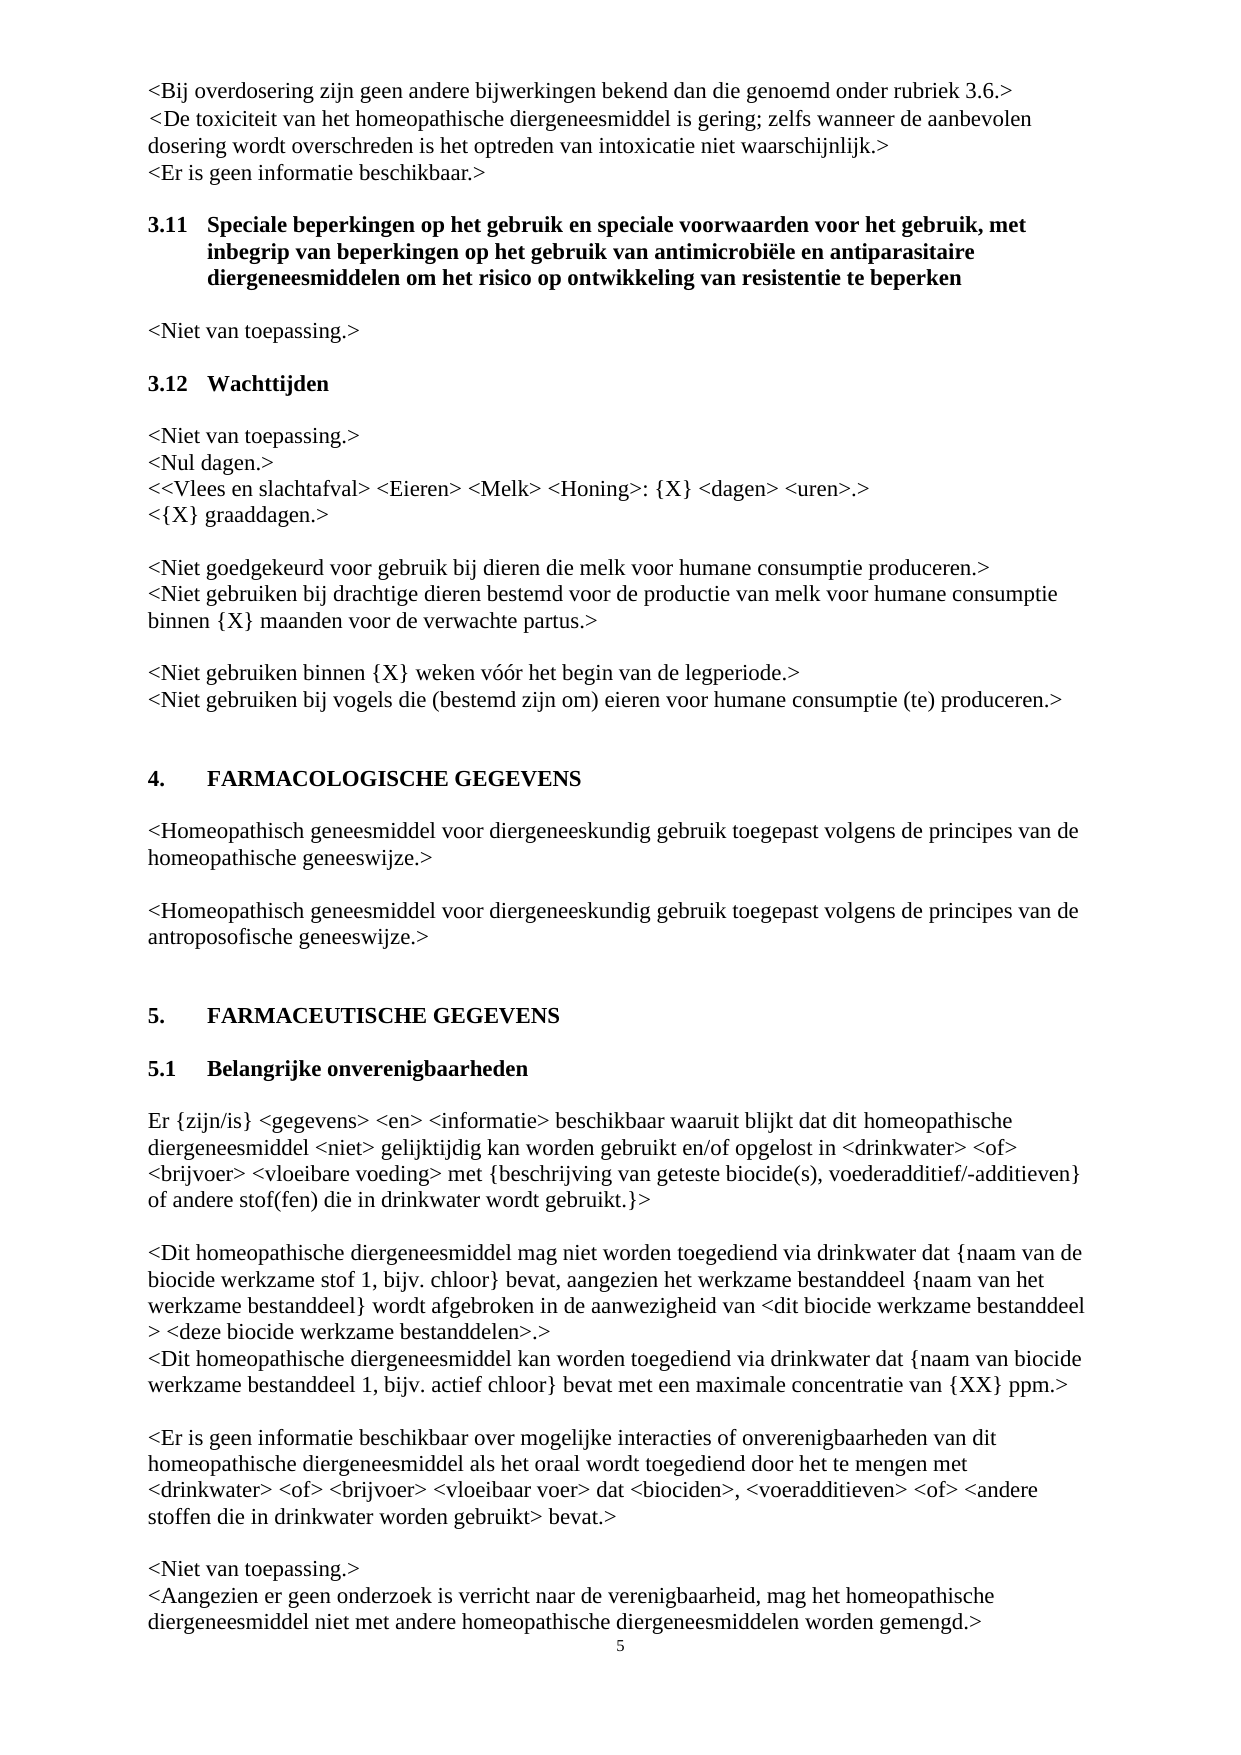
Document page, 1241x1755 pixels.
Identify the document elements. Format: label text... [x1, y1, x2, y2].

text <{X} graaddagen.> [148, 501, 1093, 528]
text 3.11 Speciale beperkingen op het gebruik en speciale voorwaarden voor het gebruik, met inbegrip van beperkingen op het gebruik van antimicrobiële en antiparasitaire diergeneesmiddelen om het risico op ontwikkeling van resistentie te beperken [148, 211, 1093, 291]
text <Niet van toepassing.> [148, 1556, 1093, 1582]
text <De toxiciteit van het homeopathische diergeneesmiddel is gering; zelfs wanneer de aanbevolen dosering wordt overschreden is het optreden van intoxicatie niet waarschijnlijk.> [148, 104, 1093, 158]
text 5. FARMACEUTISCHE GEGEVENS [148, 1002, 1093, 1028]
text <Niet van toepassing.> [148, 422, 1093, 449]
text <Bij overdosering zijn geen andere bijwerkingen bekend dan die genoemd onder rubriek 3.6.> [148, 77, 1093, 104]
text 5.1 Belangrijke onverenigbaarheden [148, 1055, 1093, 1081]
text <Er is geen informatie beschikbaar.> [148, 158, 1093, 185]
text <Niet goedgekeurd voor gebruik bij dieren die melk voor humane consumptie produceren.> [148, 554, 1093, 580]
text 3.12 Wachttijden [148, 369, 1093, 396]
text <<Vlees en slachtafval> <Eieren> <Melk> <Honing>: {X} <dagen> <uren>.> [148, 475, 1093, 501]
text <Dit homeopathische diergeneesmiddel mag niet worden toegediend via drinkwater dat {naam van de biocide werkzame stof 1, bijv. chloor} bevat, aangezien het werkzame bestanddeel {naam van het werkzame bestanddeel} wordt afgebroken in de aanwezigheid van <dit biocide werkzame bestanddeel > <deze biocide werkzame bestanddelen>.> [148, 1239, 1093, 1345]
text <Niet van toepassing.> [148, 317, 1093, 343]
text <Homeopathisch geneesmiddel voor diergeneeskundig gebruik toegepast volgens de principes van de antroposofische geneeswijze.> [148, 897, 1093, 949]
text <Niet gebruiken bij drachtige dieren bestemd voor de productie van melk voor humane consumptie binnen {X} maanden voor de verwachte partus.> [148, 580, 1093, 633]
text <Dit homeopathische diergeneesmiddel kan worden toegediend via drinkwater dat {naam van biocide werkzame bestanddeel 1, bijv. actief chloor} bevat met een maximale concentratie van {XX} ppm.> [148, 1345, 1093, 1397]
text <Niet gebruiken bij vogels die (bestemd zijn om) eieren voor humane consumptie (te) produceren.> [148, 686, 1093, 712]
text <Er is geen informatie beschikbaar over mogelijke interacties of onverenigbaarheden van dit homeopathische diergeneesmiddel als het oraal wordt toegediend door het te mengen met <drinkwater> <of> <brijvoer> <vloeibaar voer> dat <biociden>, <voeradditieven> <of> <andere stoffen die in drinkwater worden gebruikt> bevat.> [148, 1424, 1093, 1529]
text <Aangezien er geen onderzoek is verricht naar de verenigbaarheid, mag het homeopathische diergeneesmiddel niet met andere homeopathische diergeneesmiddelen worden gemengd.> [148, 1582, 1093, 1634]
text Er {zijn/is} <gegevens> <en> <informatie> beschikbaar waaruit blijkt dat dit homeopathische diergeneesmiddel <niet> gelijktijdig kan worden gebruikt en/of opgelost in <drinkwater> <of> <brijvoer> <vloeibare voeding> met {beschrijving van geteste biocide(s), voederadditief/-additieven} of andere stof(fen) die in drinkwater wordt gebruikt.}> [148, 1107, 1093, 1213]
text 4. FARMACOLOGISCHE GEGEVENS [148, 765, 1093, 791]
text <Niet gebruiken binnen {X} weken vóór het begin van de legperiode.> [148, 659, 1093, 686]
text <Nul dagen.> [148, 449, 1093, 475]
text <Homeopathisch geneesmiddel voor diergeneeskundig gebruik toegepast volgens de principes van de homeopathische geneeswijze.> [148, 818, 1093, 870]
